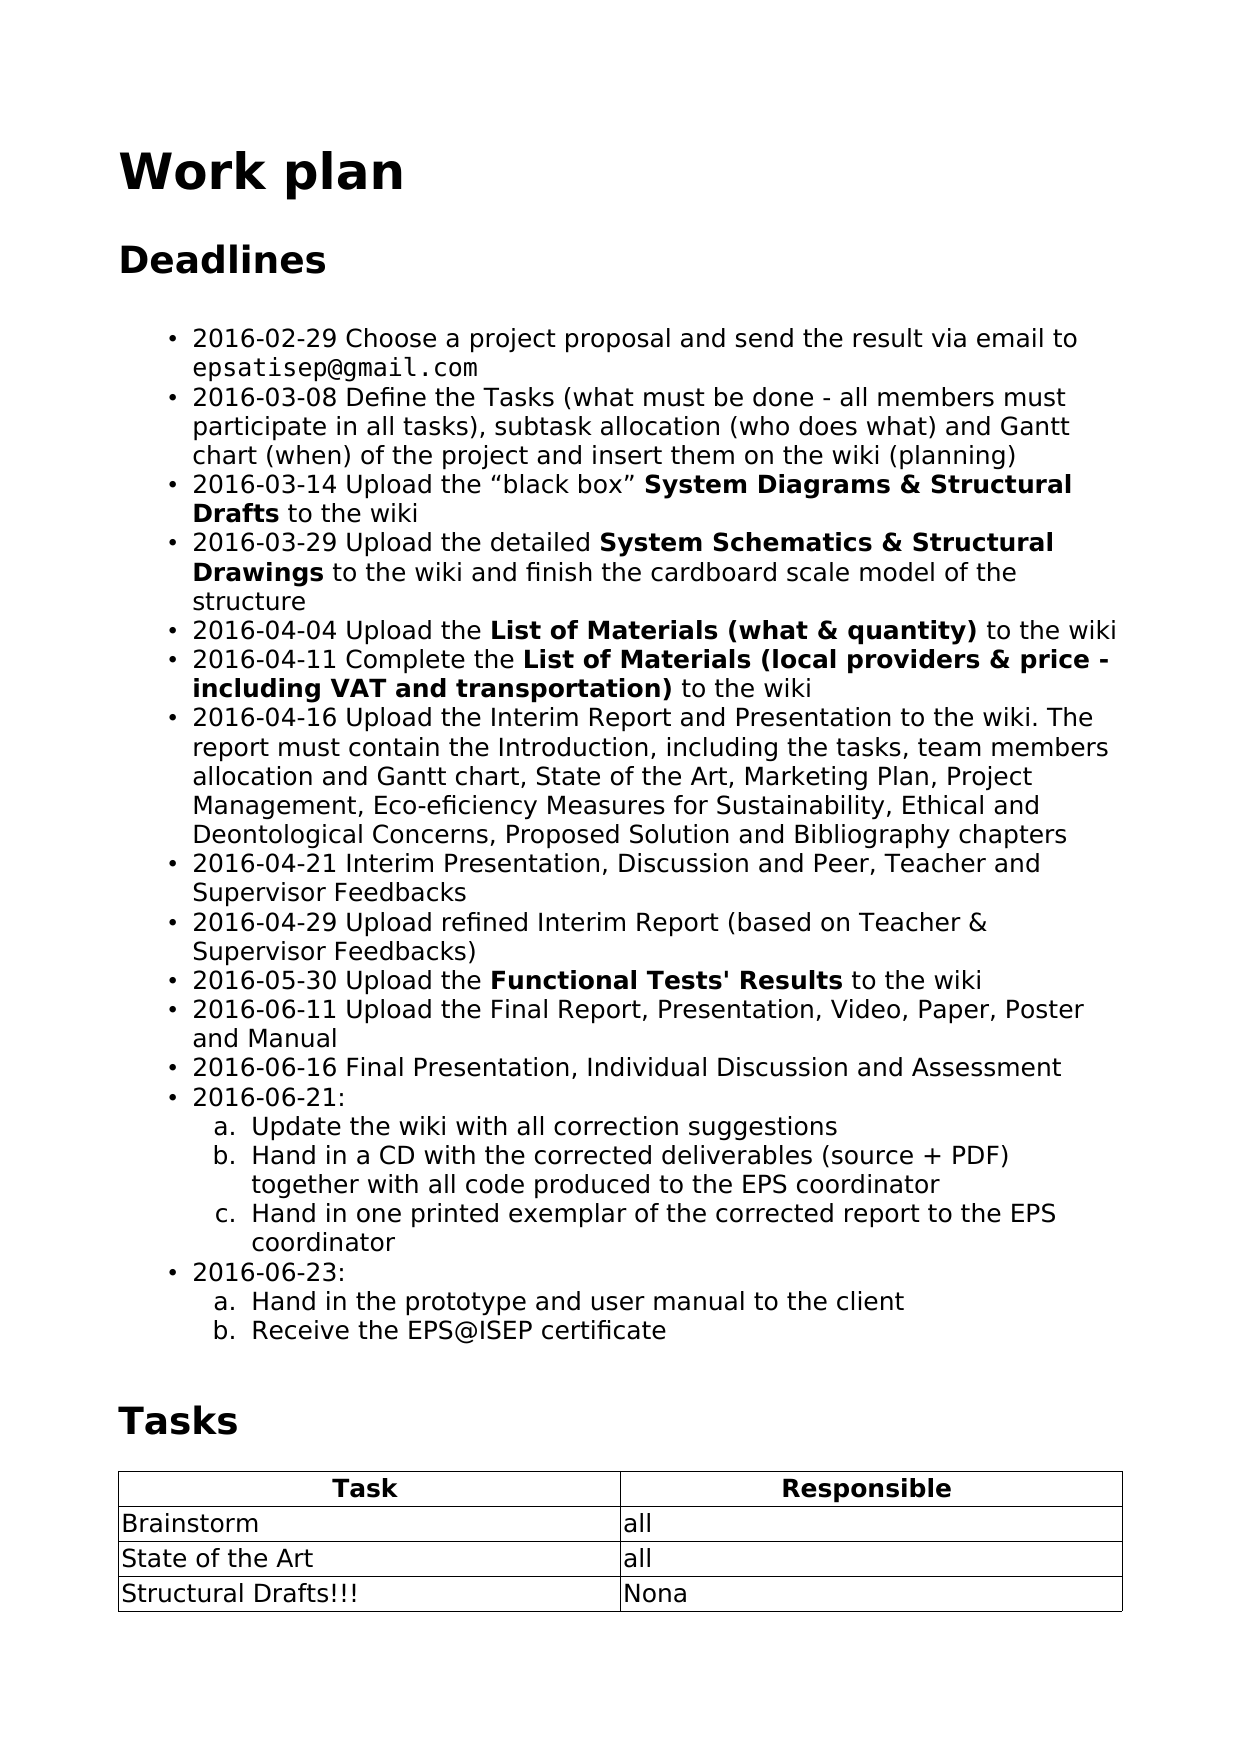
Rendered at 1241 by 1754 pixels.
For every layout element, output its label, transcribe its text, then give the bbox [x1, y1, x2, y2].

list 2016-02-29 Choose a project proposal and send the result via email to epsatisep@gmail.com [177, 324, 1122, 383]
list Hand in a CD with the corrected deliverables (source + PDF) together with all code produced to the EPS coordinator [236, 1141, 1122, 1199]
table_cell Structural Drafts!!! [119, 1577, 620, 1611]
table_cell Nona [621, 1577, 1122, 1611]
table_cell all [621, 1542, 1122, 1576]
list 2016-05-30 Upload the Functional Tests' Results to the wiki [177, 966, 1122, 995]
table_header Responsible [621, 1472, 1122, 1506]
subtitle Deadlines [118, 239, 1122, 282]
list 2016-03-29 Upload the detailed System Schematics & Structural Drawings to the wiki and finish the cardboard scale model of the structure [177, 529, 1122, 616]
list 2016-06-11 Upload the Final Report, Presentation, Video, Paper, Poster and Manual [177, 995, 1122, 1054]
list Update the wiki with all correction suggestions [236, 1112, 1122, 1141]
list Receive the EPS@ISEP certificate [236, 1316, 1122, 1345]
list 2016-04-04 Upload the List of Materials (what & quantity) to the wiki [177, 616, 1122, 645]
list 2016-06-21: [177, 1083, 1122, 1112]
list 2016-04-16 Upload the Interim Report and Presentation to the wiki. The report must contain the Introduction, including the tasks, team members allocation and Gantt chart, State of the Art, Marketing Plan, Project Management, Eco-eficiency Measures for Sustainability, Ethical and Deontological Concerns, Proposed Solution and Bibliography chapters [177, 704, 1122, 849]
list 2016-06-16 Final Presentation, Individual Discussion and Assessment [177, 1054, 1122, 1083]
list 2016-06-23: [177, 1258, 1122, 1287]
list 2016-03-14 Upload the “black box” System Diagrams & Structural Drafts to the wiki [177, 470, 1122, 529]
table_cell State of the Art [119, 1542, 620, 1576]
subtitle Work plan [118, 143, 1122, 201]
table_cell all [621, 1507, 1122, 1541]
list 2016-03-08 Define the Tasks (what must be done - all members must participate in all tasks), subtask allocation (who does what) and Gantt chart (when) of the project and insert them on the wiki (planning) [177, 383, 1122, 470]
list Hand in one printed exemplar of the corrected report to the EPS coordinator [236, 1199, 1122, 1258]
list 2016-04-11 Complete the List of Materials (local providers & price - including VAT and transportation) to the wiki [177, 645, 1122, 704]
list 2016-04-29 Upload refined Interim Report (based on Teacher & Supervisor Feedbacks) [177, 908, 1122, 966]
table_header Task [119, 1472, 620, 1506]
list Hand in the prototype and user manual to the client [236, 1287, 1122, 1316]
subtitle Tasks [118, 1400, 1122, 1443]
list 2016-04-21 Interim Presentation, Discussion and Peer, Teacher and Supervisor Feedbacks [177, 849, 1122, 908]
table_cell Brainstorm [119, 1507, 620, 1541]
